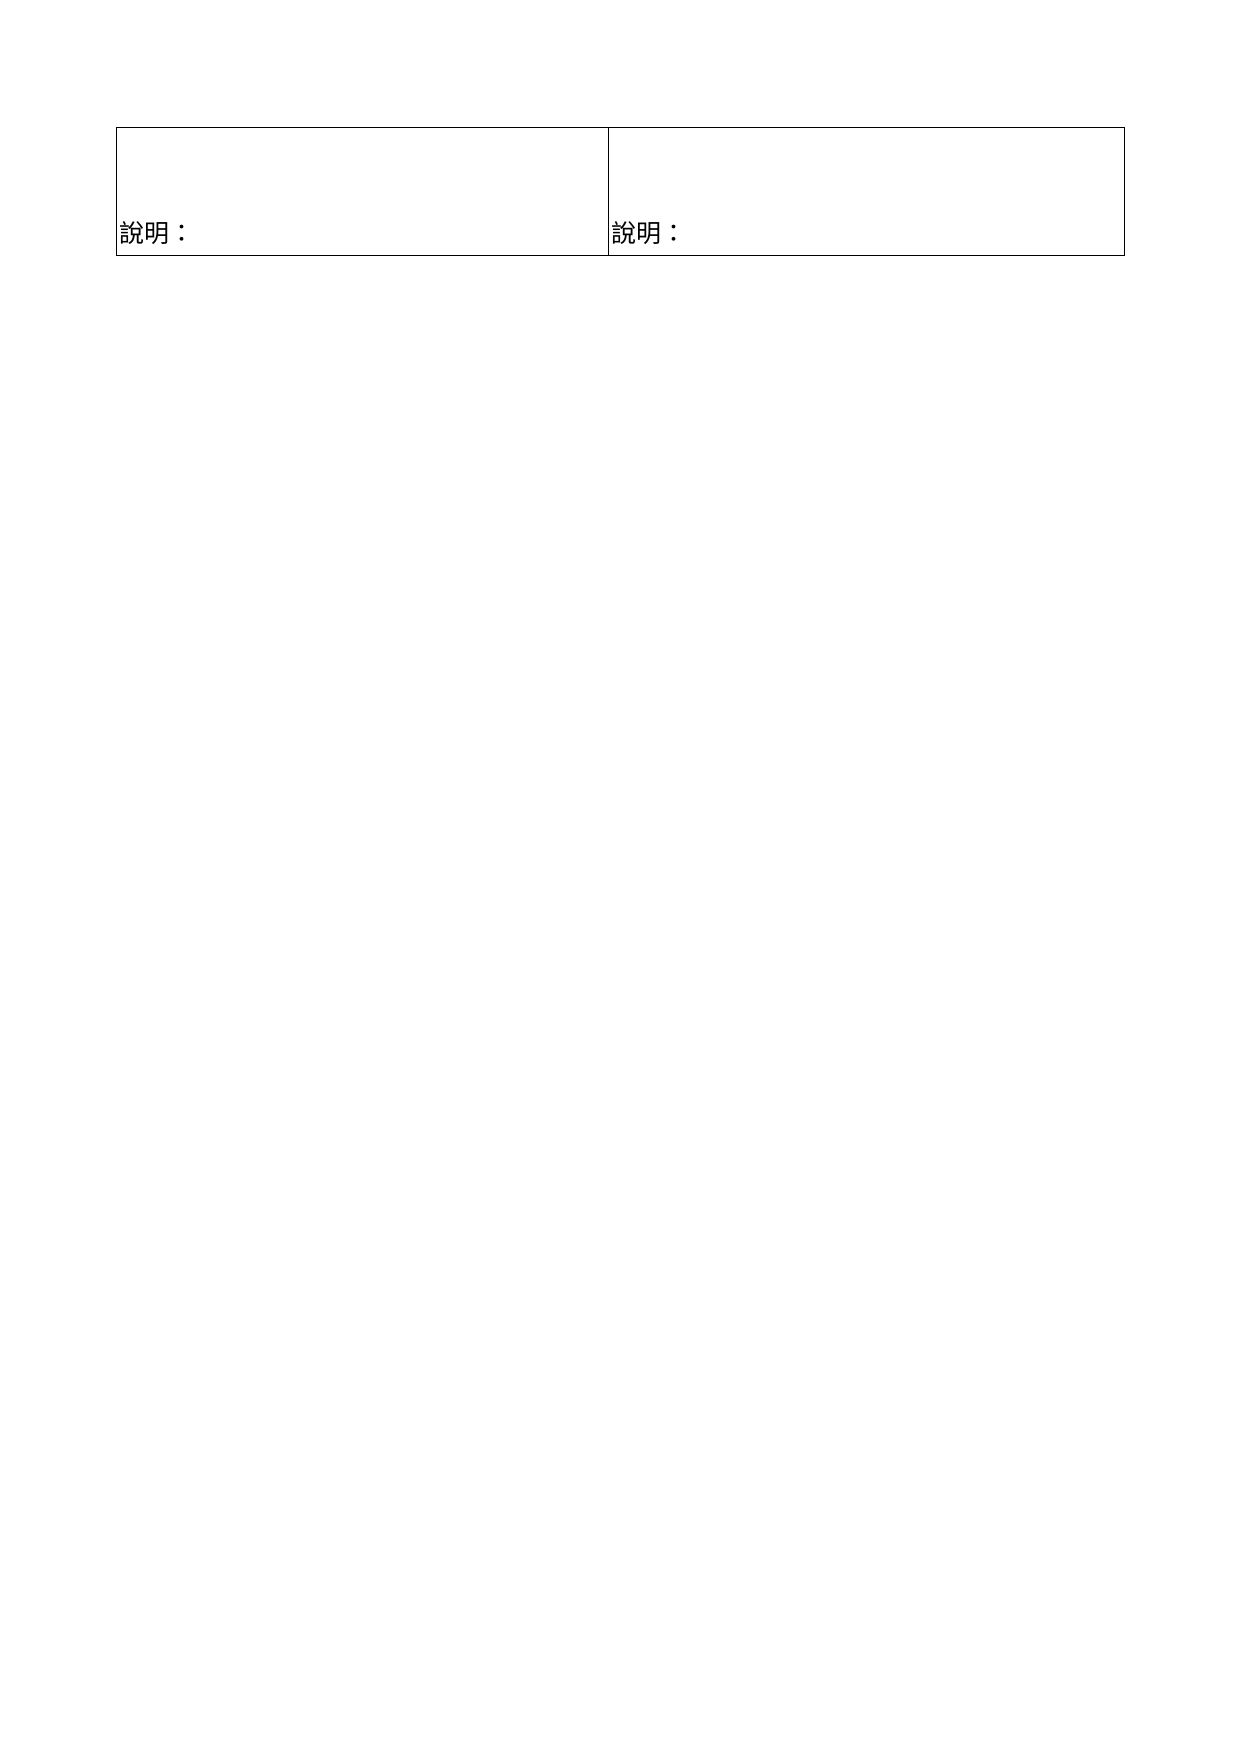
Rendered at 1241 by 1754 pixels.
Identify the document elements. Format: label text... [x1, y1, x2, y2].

table_cell 說明： [117, 128, 608, 255]
table_cell 說明： [609, 128, 1124, 255]
